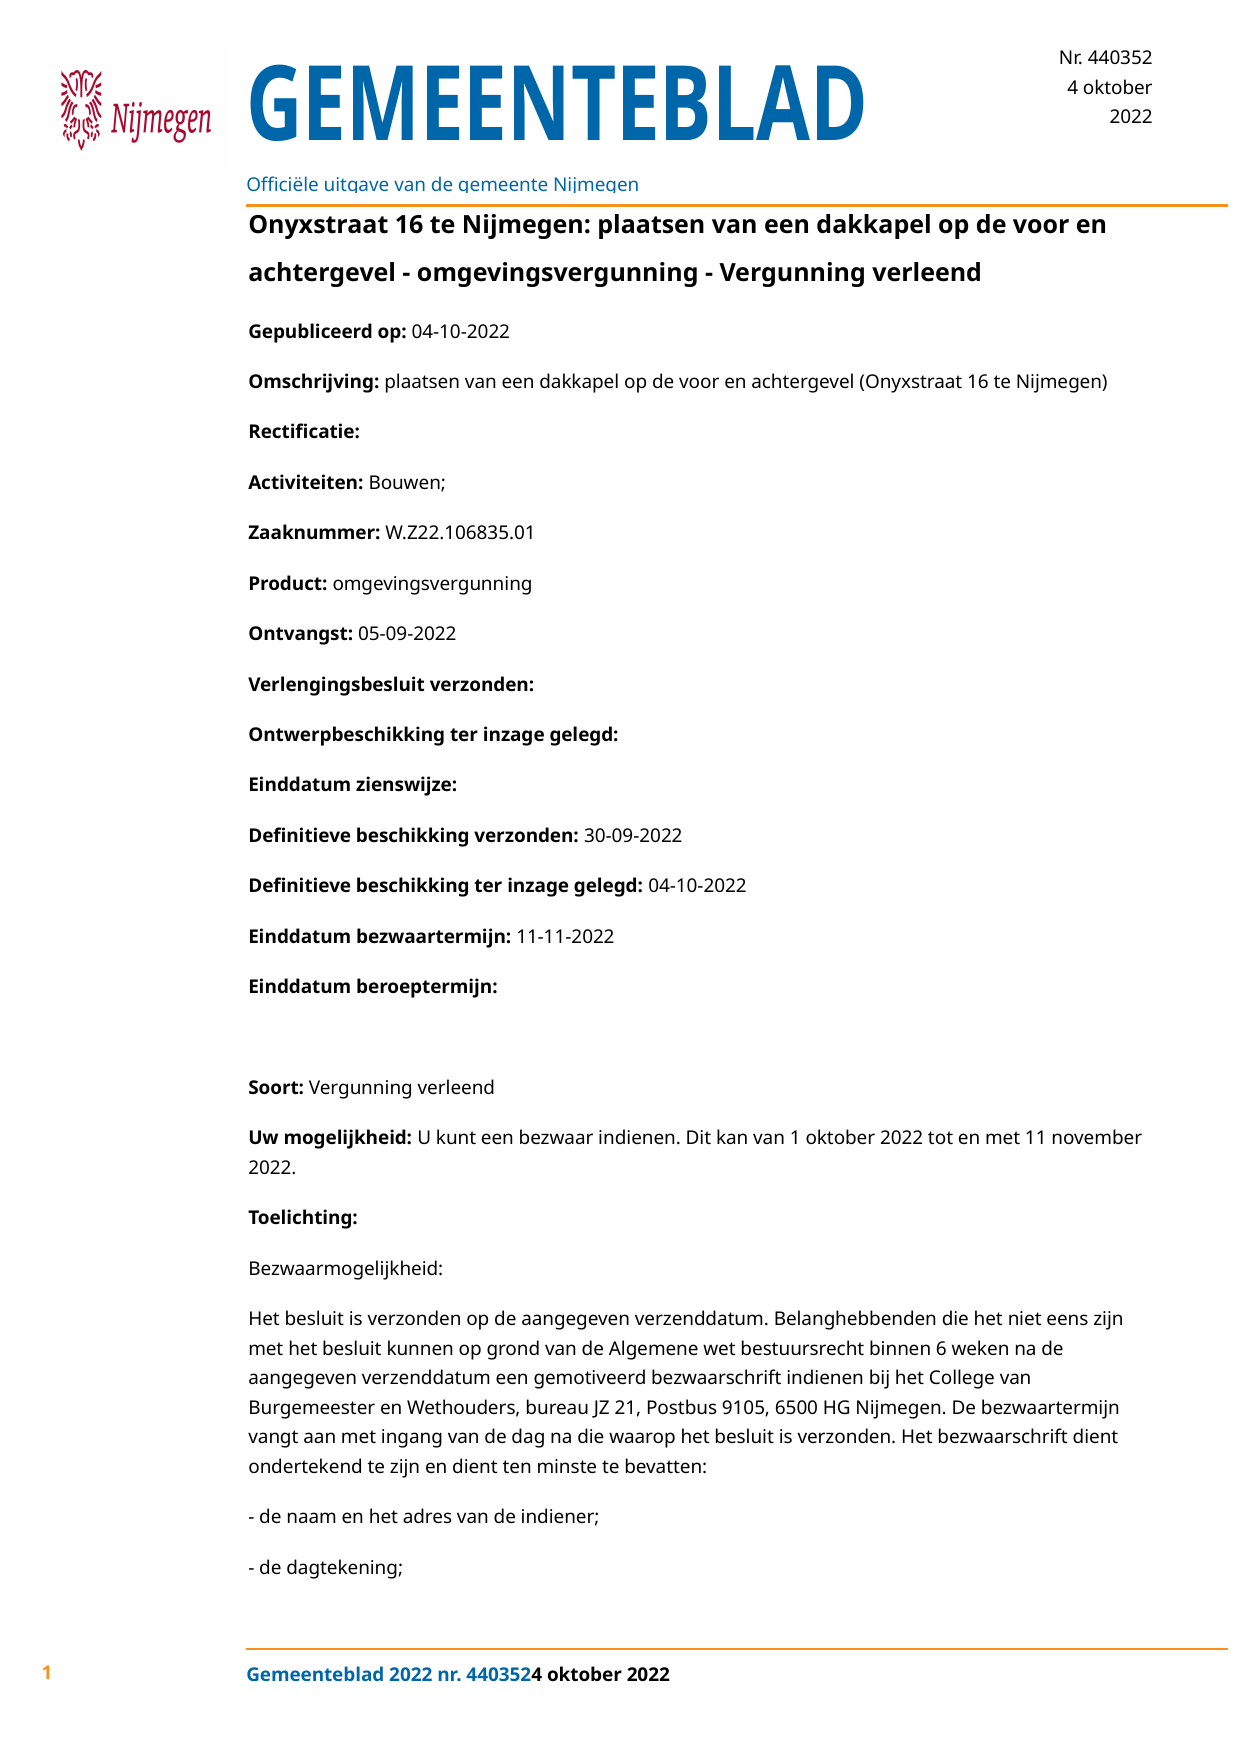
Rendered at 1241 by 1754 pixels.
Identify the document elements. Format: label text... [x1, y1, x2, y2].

text Zaaknummer: W.Z22.106835.01 [248, 519, 1152, 545]
text - de dagtekening; [248, 1554, 1152, 1580]
text Product: omgevingsvergunning [248, 570, 1152, 596]
text Omschrijving: plaatsen van een dakkapel op de voor en achtergevel (Onyxstraat 16 te Nijmegen) [248, 368, 1152, 394]
text Bezwaarmogelijkheid: [248, 1255, 1152, 1281]
text Rectificatie: [248, 419, 1152, 444]
text Gepubliceerd op: 04-10-2022 [248, 318, 1152, 344]
picture [41, 47, 231, 172]
text Einddatum bezwaartermijn: 11-11-2022 [248, 923, 1152, 949]
text Ontwerpbeschikking ter inzage gelegd: [248, 721, 1152, 747]
text Definitieve beschikking verzonden: 30-09-2022 [248, 822, 1152, 848]
text Ontvangst: 05-09-2022 [248, 620, 1152, 646]
text Definitieve beschikking ter inzage gelegd: 04-10-2022 [248, 872, 1152, 898]
text Het besluit is verzonden op de aangegeven verzenddatum. Belanghebbenden die het niet eens zijn met het besluit kunnen op grond van de Algemene wet bestuursrecht binnen 6 weken na de aangegeven verzenddatum een gemotiveerd bezwaarschrift indienen bij het College van Burgemeester en Wethouders, bureau JZ 21, Postbus 9105, 6500 HG Nijmegen. De bezwaartermijn vangt aan met ingang van de dag na die waarop het besluit is verzonden. Het bezwaarschrift dient ondertekend te zijn en dient ten minste te bevatten: [248, 1305, 1152, 1479]
text Einddatum zienswijze: [248, 772, 1152, 797]
text Soort: Vergunning verleend [248, 1074, 1152, 1100]
text Toelichting: [248, 1204, 1152, 1230]
text Uw mogelijkheid: U kunt een bezwaar indienen. Dit kan van 1 oktober 2022 tot en met 11 november 2022. [248, 1124, 1152, 1180]
text Verlengingsbesluit verzonden: [248, 671, 1152, 697]
text Einddatum beroeptermijn: [248, 973, 1152, 999]
text Onyxstraat 16 te Nijmegen: plaatsen van een dakkapel op de voor en achtergevel - omgevingsvergunning - Vergunning verleend [248, 207, 1152, 288]
text - de naam en het adres van de indiener; [248, 1504, 1152, 1529]
text Activiteiten: Bouwen; [248, 469, 1152, 495]
